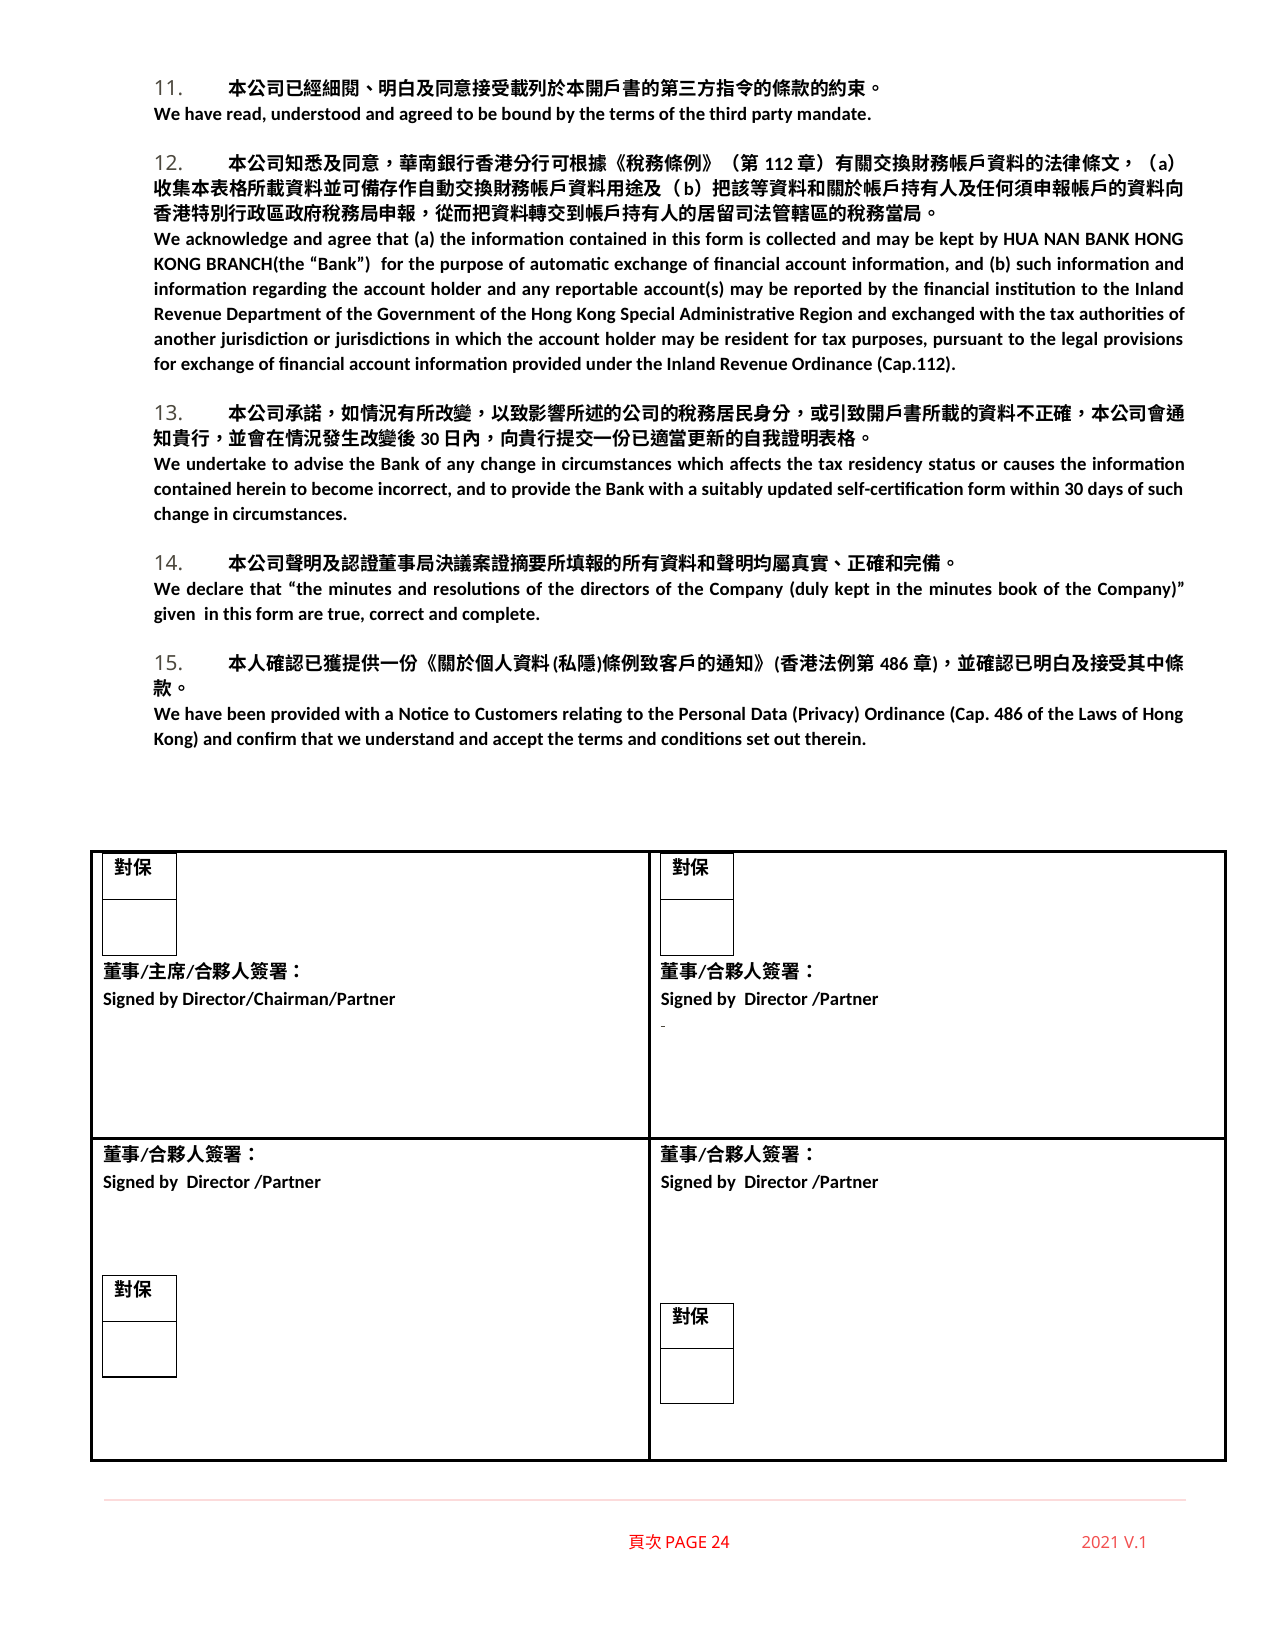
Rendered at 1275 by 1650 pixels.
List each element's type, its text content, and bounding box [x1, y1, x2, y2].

list 本人確認已獲提供一份《關於個人資料(私隱)條例致客戶的通知》(香港法例第 486 章)，並確認已明白及接受其中條款。 [153, 650, 1186, 700]
table_header 對保 [103, 1276, 176, 1321]
table_header 對保 [661, 854, 733, 898]
table_header 董事/合夥人簽署： Signed by Director /Partner [651, 853, 1224, 1137]
list 本公司聲明及認證董事局決議案證摘要所填報的所有資料和聲明均屬真實、正確和完備。 [153, 550, 1186, 575]
text We have been provided with a Notice to Customers relating to the Personal Data (Privacy) Ordinance (Cap. 486 of the Laws of Hong Kong) and confirm that we understand and accept the terms and conditions set out therein. [153, 700, 1186, 750]
table_cell [103, 1322, 176, 1376]
table_cell [103, 900, 176, 955]
text We have read, understood and agreed to be bound by the terms of the third party mandate. [154, 100, 1186, 125]
table_header 對保 [103, 854, 176, 898]
table_cell [661, 900, 733, 955]
list 本公司已經細閱、明白及同意接受載列於本開戶書的第三方指令的條款的約束。 [153, 75, 1186, 100]
text We declare that “the minutes and resolutions of the directors of the Company (duly kept in the minutes book of the Company)” given in this form are true, correct and complete. [154, 575, 1186, 625]
list 本公司承諾，如情況有所改變，以致影響所述的公司的稅務居民身分，或引致開戶書所載的資料不正確，本公司會通知貴行，並會在情況發生改變後 30 日內，向貴行提交一份已適當更新的自我證明表格。 [153, 400, 1186, 450]
table_cell 董事/合夥人簽署： Signed by Director /Partner [93, 1140, 648, 1459]
table_header 對保 [661, 1304, 733, 1348]
table_cell [661, 1349, 733, 1403]
list 本公司知悉及同意，華南銀行香港分行可根據《稅務條例》（第 112 章）有關交換財務帳戶資料的法律條文，（a）收集本表格所載資料並可備存作自動交換財務帳戶資料用途及（b）把該等資料和關於帳戶持有人及任何須申報帳戶的資料向香港特別行政區政府稅務局申報，從而把資料轉交到帳戶持有人的居留司法管轄區的稅務當局。 [153, 150, 1186, 225]
table_header 董事/主席/合夥人簽署： Signed by Director/Chairman/Partner [93, 853, 648, 1137]
table_cell 董事/合夥人簽署： Signed by Director /Partner [651, 1140, 1224, 1459]
text We undertake to advise the Bank of any change in circumstances which affects the tax residency status or causes the information contained herein to become incorrect, and to provide the Bank with a suitably updated self-certification form within 30 days of such change in circumstances. [154, 450, 1186, 525]
text We acknowledge and agree that (a) the information contained in this form is collected and may be kept by HUA NAN BANK HONG KONG BRANCH(the “Bank”) for the purpose of automatic exchange of financial account information, and (b) such information and information regarding the account holder and any reportable account(s) may be reported by the financial institution to the Inland Revenue Department of the Government of the Hong Kong Special Administrative Region and exchanged with the tax authorities of another jurisdiction or jurisdictions in which the account holder may be resident for tax purposes, pursuant to the legal provisions for exchange of financial account information provided under the Inland Revenue Ordinance (Cap.112). [154, 225, 1186, 375]
